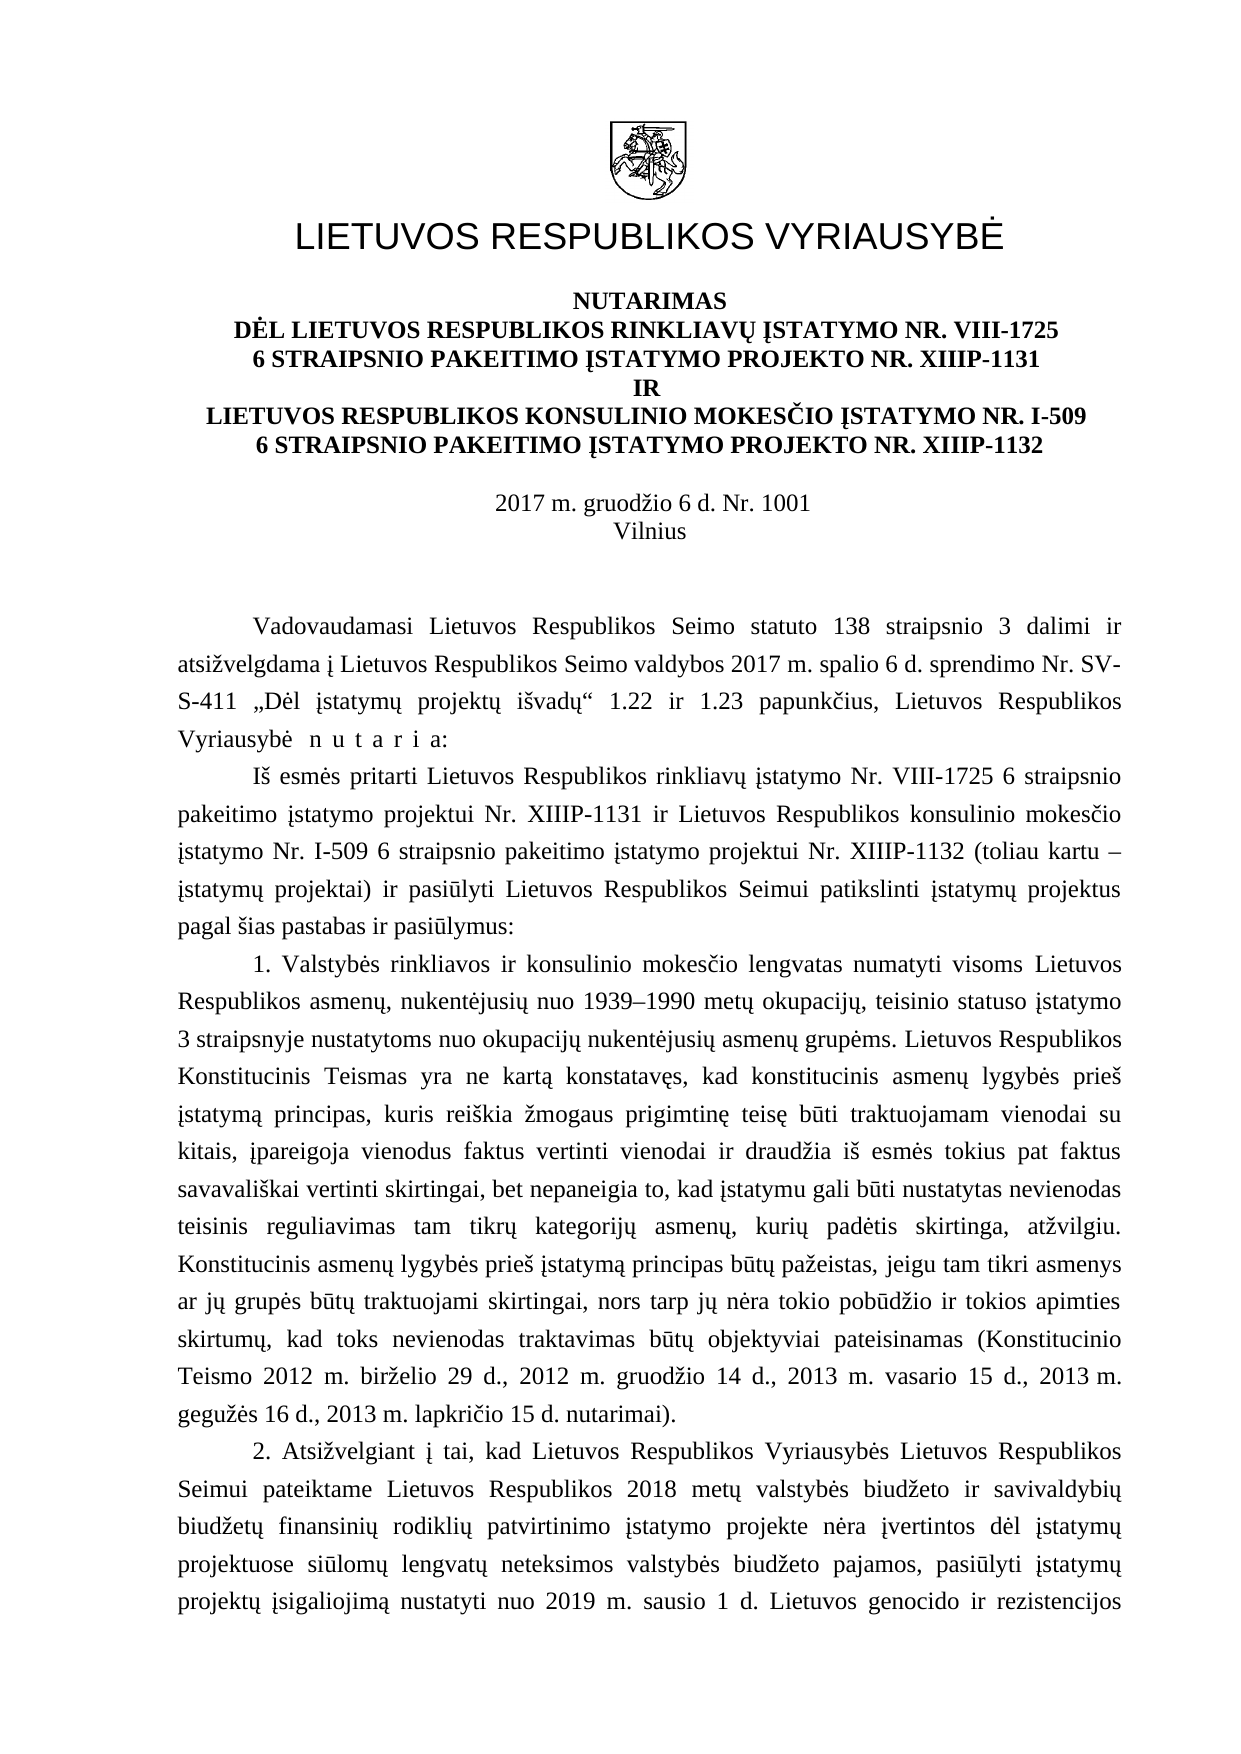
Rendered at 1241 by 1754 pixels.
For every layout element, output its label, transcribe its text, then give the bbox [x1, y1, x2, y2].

text nutarimas [177, 286, 1122, 315]
text 6 STRAIPSNIO PAKEITIMO ĮSTATYMO PROJEKTO NR. XIIIP-1131 [177, 344, 1122, 373]
text Iš esmės pritarti Lietuvos Respublikos rinkliavų įstatymo Nr. VIII-1725 6 straipsnio pakeitimo įstatymo projektui Nr. XIIIP-1131 ir Lietuvos Respublikos konsulinio mokesčio įstatymo Nr. I-509 6 straipsnio pakeitimo įstatymo projektui Nr. XIIIP-1132 (toliau kartu – įstatymų projektai) ir pasiūlyti Lietuvos Respublikos Seimui patikslinti įstatymų projektus pagal šias pastabas ir pasiūlymus: [177, 753, 1122, 940]
text 1. Valstybės rinkliavos ir konsulinio mokesčio lengvatas numatyti visoms Lietuvos Respublikos asmenų, nukentėjusių nuo 1939–1990 metų okupacijų, teisinio statuso įstatymo 3 straipsnyje nustatytoms nuo okupacijų nukentėjusių asmenų grupėms. Lietuvos Respublikos Konstitucinis Teismas yra ne kartą konstatavęs, kad konstitucinis asmenų lygybės prieš įstatymą principas, kuris reiškia žmogaus prigimtinę teisę būti traktuojamam vienodai su kitais, įpareigoja vienodus faktus vertinti vienodai ir draudžia iš esmės tokius pat faktus savavališkai vertinti skirtingai, bet nepaneigia to, kad įstatymu gali būti nustatytas nevienodas teisinis reguliavimas tam tikrų kategorijų asmenų, kurių padėtis skirtinga, atžvilgiu. Konstitucinis asmenų lygybės prieš įstatymą principas būtų pažeistas, jeigu tam tikri asmenys ar jų grupės būtų traktuojami skirtingai, nors tarp jų nėra tokio pobūdžio ir tokios apimties skirtumų, kad toks nevienodas traktavimas būtų objektyviai pateisinamas (Konstitucinio Teismo 2012 m. birželio 29 d., 2012 m. gruodžio 14 d., 2013 m. vasario 15 d., 2013 m. gegužės 16 d., 2013 m. lapkričio 15 d. nutarimai). [177, 940, 1122, 1428]
text Vadovaudamasi Lietuvos Respublikos Seimo statuto 138 straipsnio 3 dalimi ir atsižvelgdama į Lietuvos Respublikos Seimo valdybos 2017 m. spalio 6 d. sprendimo Nr. SV-S-411 „Dėl įstatymų projektų išvadų“ 1.22 ir 1.23 papunkčius, Lietuvos Respublikos Vyriausybė nutaria: [177, 603, 1122, 753]
text 6 STRAIPSNIO PAKEITIMO ĮSTATYMO PROJEKTO NR. XIIIP-1132 [177, 430, 1122, 459]
text DĖL LIETUVOS RESPUBLIKOS RINKLIAVŲ ĮSTATYMO NR. VIII-1725 [177, 315, 1122, 344]
text Vilnius [177, 516, 1122, 545]
text Lietuvos Respublikos Vyriausybė [177, 214, 1122, 258]
text IR [177, 373, 1122, 401]
text 2017 m. gruodžio 6 d. Nr. 1001 [177, 488, 1122, 516]
text 2. Atsižvelgiant į tai, kad Lietuvos Respublikos Vyriausybės Lietuvos Respublikos Seimui pateiktame Lietuvos Respublikos 2018 metų valstybės biudžeto ir savivaldybių biudžetų finansinių rodiklių patvirtinimo įstatymo projekte nėra įvertintos dėl įstatymų projektuose siūlomų lengvatų neteksimos valstybės biudžeto pajamos, pasiūlyti įstatymų projektų įsigaliojimą nustatyti nuo 2019 m. sausio 1 d. Lietuvos genocido ir rezistencijos [177, 1428, 1122, 1615]
text LIETUVOS RESPUBLIKOS KONSULINIO MOKESČIO ĮSTATYMO NR. I-509 [177, 401, 1122, 430]
